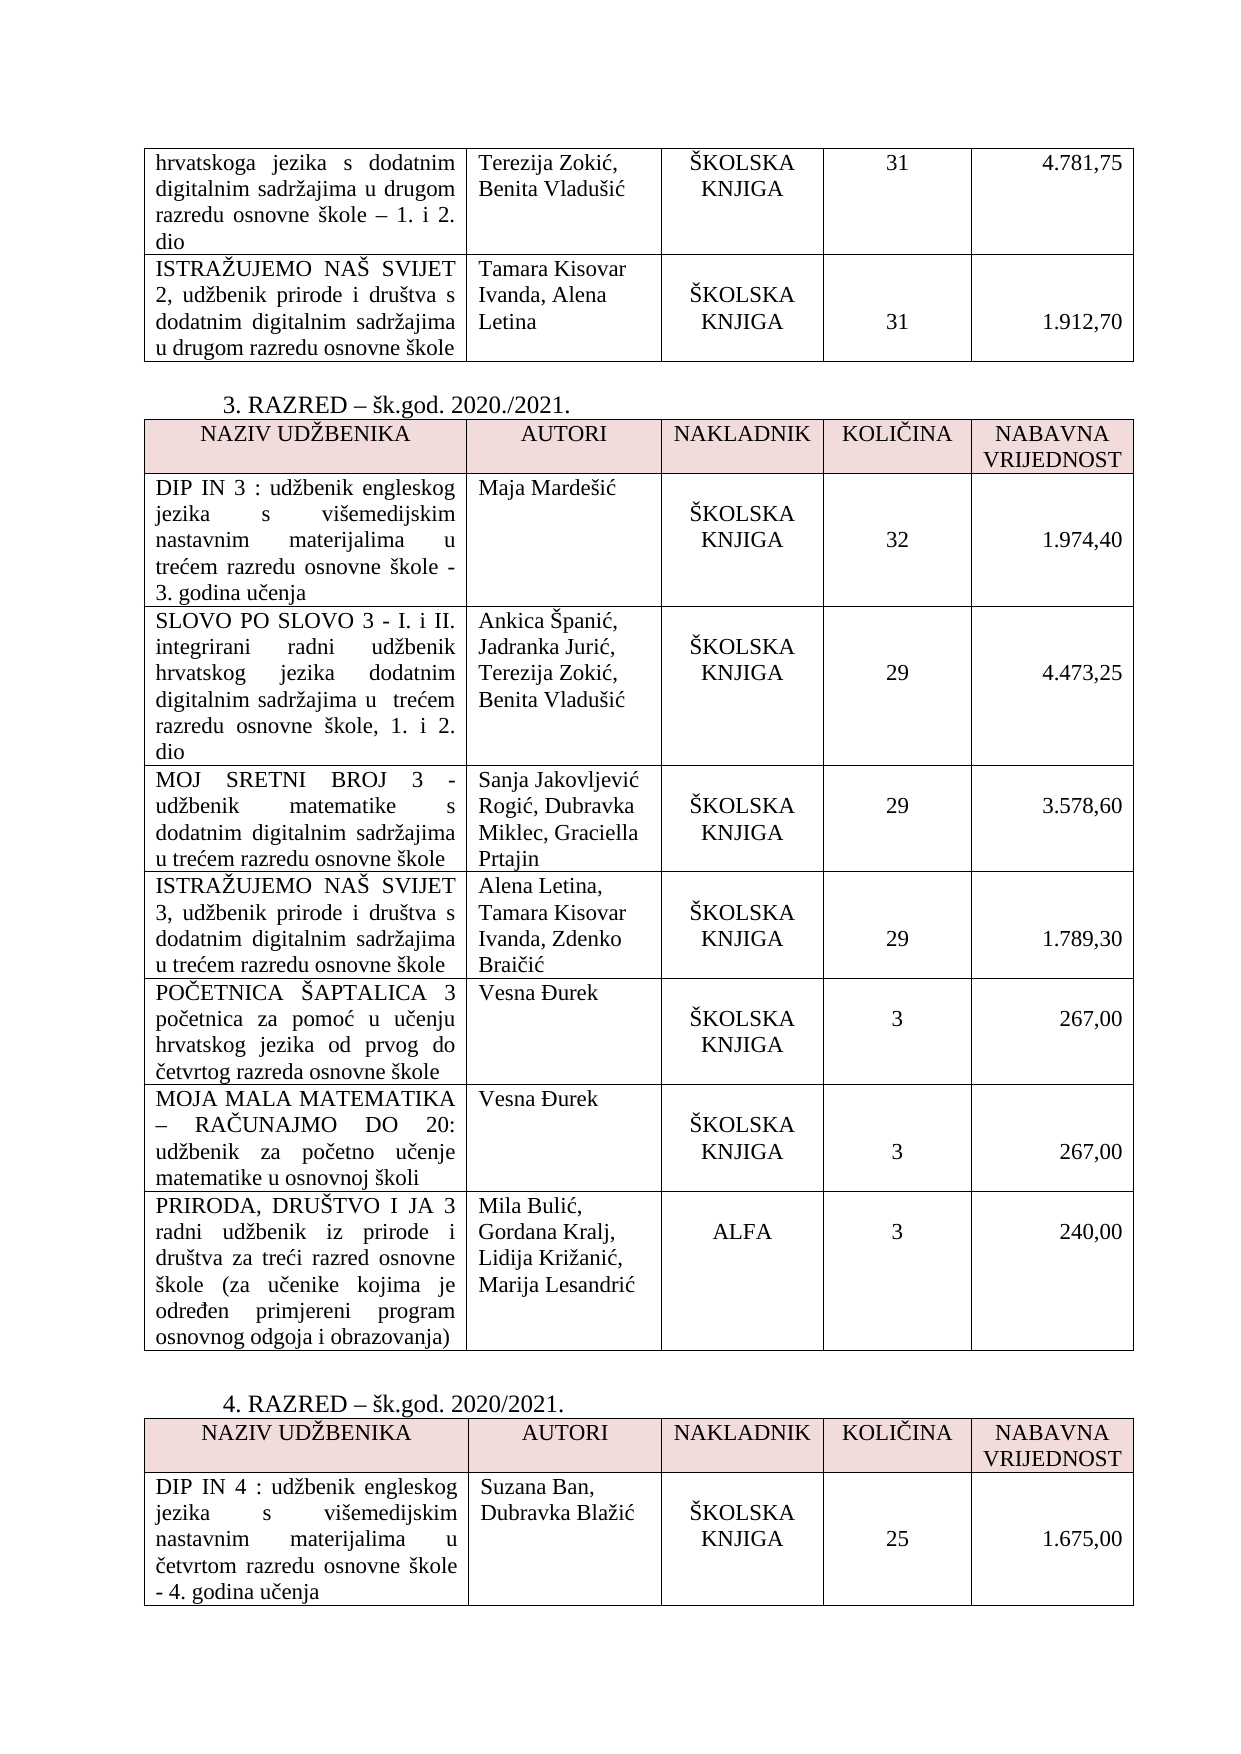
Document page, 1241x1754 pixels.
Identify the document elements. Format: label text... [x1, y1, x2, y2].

table_cell hrvatskoga jezika s dodatnim digitalnim sadržajima u drugom razredu osnovne škole – 1. i 2. dio [145, 149, 466, 254]
table_cell ŠKOLSKA KNJIGA [662, 607, 823, 765]
table_header NAZIV UDŽBENIKA [145, 1419, 468, 1472]
text 3. RAZRED – šk.god. 2020./2021. [223, 390, 1093, 419]
table_cell Terezija Zokić, Benita Vladušić [467, 149, 661, 254]
table_cell 32 [824, 474, 971, 606]
table_cell Suzana Ban, Dubravka Blažić [469, 1473, 661, 1604]
table_cell 1.675,00 [972, 1473, 1133, 1604]
table_header KOLIČINA [824, 1419, 971, 1472]
table_cell Tamara Kisovar Ivanda, Alena Letina [467, 255, 661, 361]
table_cell 25 [824, 1473, 971, 1604]
table_cell 29 [824, 607, 971, 765]
table_cell SLOVO PO SLOVO 3 - I. i II. integrirani radni udžbenik hrvatskog jezika dodatnim digitalnim sadržajima u trećem razredu osnovne škole, 1. i 2. dio [145, 607, 466, 765]
table_cell 1.912,70 [972, 255, 1133, 361]
table_cell POČETNICA ŠAPTALICA 3 početnica za pomoć u učenju hrvatskog jezika od prvog do četvrtog razreda osnovne škole [145, 979, 466, 1084]
table_cell ALFA [662, 1192, 823, 1350]
table_cell 3.578,60 [972, 766, 1133, 871]
table_cell 31 [824, 255, 971, 361]
table_cell ŠKOLSKA KNJIGA [662, 979, 823, 1084]
table_cell Sanja Jakovljević Rogić, Dubravka Miklec, Graciella Prtajin [467, 766, 661, 871]
table_cell MOJ SRETNI BROJ 3 - udžbenik matematike s dodatnim digitalnim sadržajima u trećem razredu osnovne škole [145, 766, 466, 871]
table_cell 240,00 [972, 1192, 1133, 1350]
table_cell ŠKOLSKA KNJIGA [662, 1085, 823, 1191]
table_cell ŠKOLSKA KNJIGA [662, 1473, 823, 1604]
table_header NABAVNA VRIJEDNOST [972, 420, 1133, 473]
table_cell Vesna Đurek [467, 979, 661, 1084]
table_cell DIP IN 3 : udžbenik engleskog jezika s višemedijskim nastavnim materijalima u trećem razredu osnovne škole - 3. godina učenja [145, 474, 466, 606]
table_cell Mila Bulić, Gordana Kralj, Lidija Križanić, Marija Lesandrić [467, 1192, 661, 1350]
table_cell 1.974,40 [972, 474, 1133, 606]
table_cell ŠKOLSKA KNJIGA [662, 255, 823, 361]
table_cell ŠKOLSKA KNJIGA [662, 149, 823, 254]
table_header AUTORI [469, 1419, 661, 1472]
table_cell 3 [824, 979, 971, 1084]
table_cell DIP IN 4 : udžbenik engleskog jezika s višemedijskim nastavnim materijalima u četvrtom razredu osnovne škole - 4. godina učenja [145, 1473, 468, 1604]
table_cell 3 [824, 1192, 971, 1350]
table_cell 4.473,25 [972, 607, 1133, 765]
table_cell Alena Letina, Tamara Kisovar Ivanda, Zdenko Braičić [467, 872, 661, 978]
table_header NAZIV UDŽBENIKA [145, 420, 466, 473]
table_cell Maja Mardešić [467, 474, 661, 606]
table_cell ŠKOLSKA KNJIGA [662, 872, 823, 978]
table_cell ISTRAŽUJEMO NAŠ SVIJET 2, udžbenik prirode i društva s dodatnim digitalnim sadržajima u drugom razredu osnovne škole [145, 255, 466, 361]
table_header KOLIČINA [824, 420, 971, 473]
table_cell 29 [824, 872, 971, 978]
table_cell 3 [824, 1085, 971, 1191]
table_header NABAVNA VRIJEDNOST [972, 1419, 1133, 1472]
table_cell ŠKOLSKA KNJIGA [662, 766, 823, 871]
table_cell Vesna Đurek [467, 1085, 661, 1191]
table_header AUTORI [467, 420, 661, 473]
table_cell ISTRAŽUJEMO NAŠ SVIJET 3, udžbenik prirode i društva s dodatnim digitalnim sadržajima u trećem razredu osnovne škole [145, 872, 466, 978]
table_cell 267,00 [972, 1085, 1133, 1191]
table_cell Ankica Španić, Jadranka Jurić, Terezija Zokić, Benita Vladušić [467, 607, 661, 765]
table_cell 29 [824, 766, 971, 871]
table_cell 31 [824, 149, 971, 254]
table_header NAKLADNIK [662, 1419, 823, 1472]
table_cell 1.789,30 [972, 872, 1133, 978]
table_cell ŠKOLSKA KNJIGA [662, 474, 823, 606]
table_cell 4.781,75 [972, 149, 1133, 254]
table_cell PRIRODA, DRUŠTVO I JA 3 radni udžbenik iz prirode i društva za treći razred osnovne škole (za učenike kojima je određen primjereni program osnovnog odgoja i obrazovanja) [145, 1192, 466, 1350]
table_header NAKLADNIK [662, 420, 823, 473]
text 4. RAZRED – šk.god. 2020/2021. [223, 1389, 1093, 1418]
table_cell MOJA MALA MATEMATIKA – RAČUNAJMO DO 20: udžbenik za početno učenje matematike u osnovnoj školi [145, 1085, 466, 1191]
table_cell 267,00 [972, 979, 1133, 1084]
